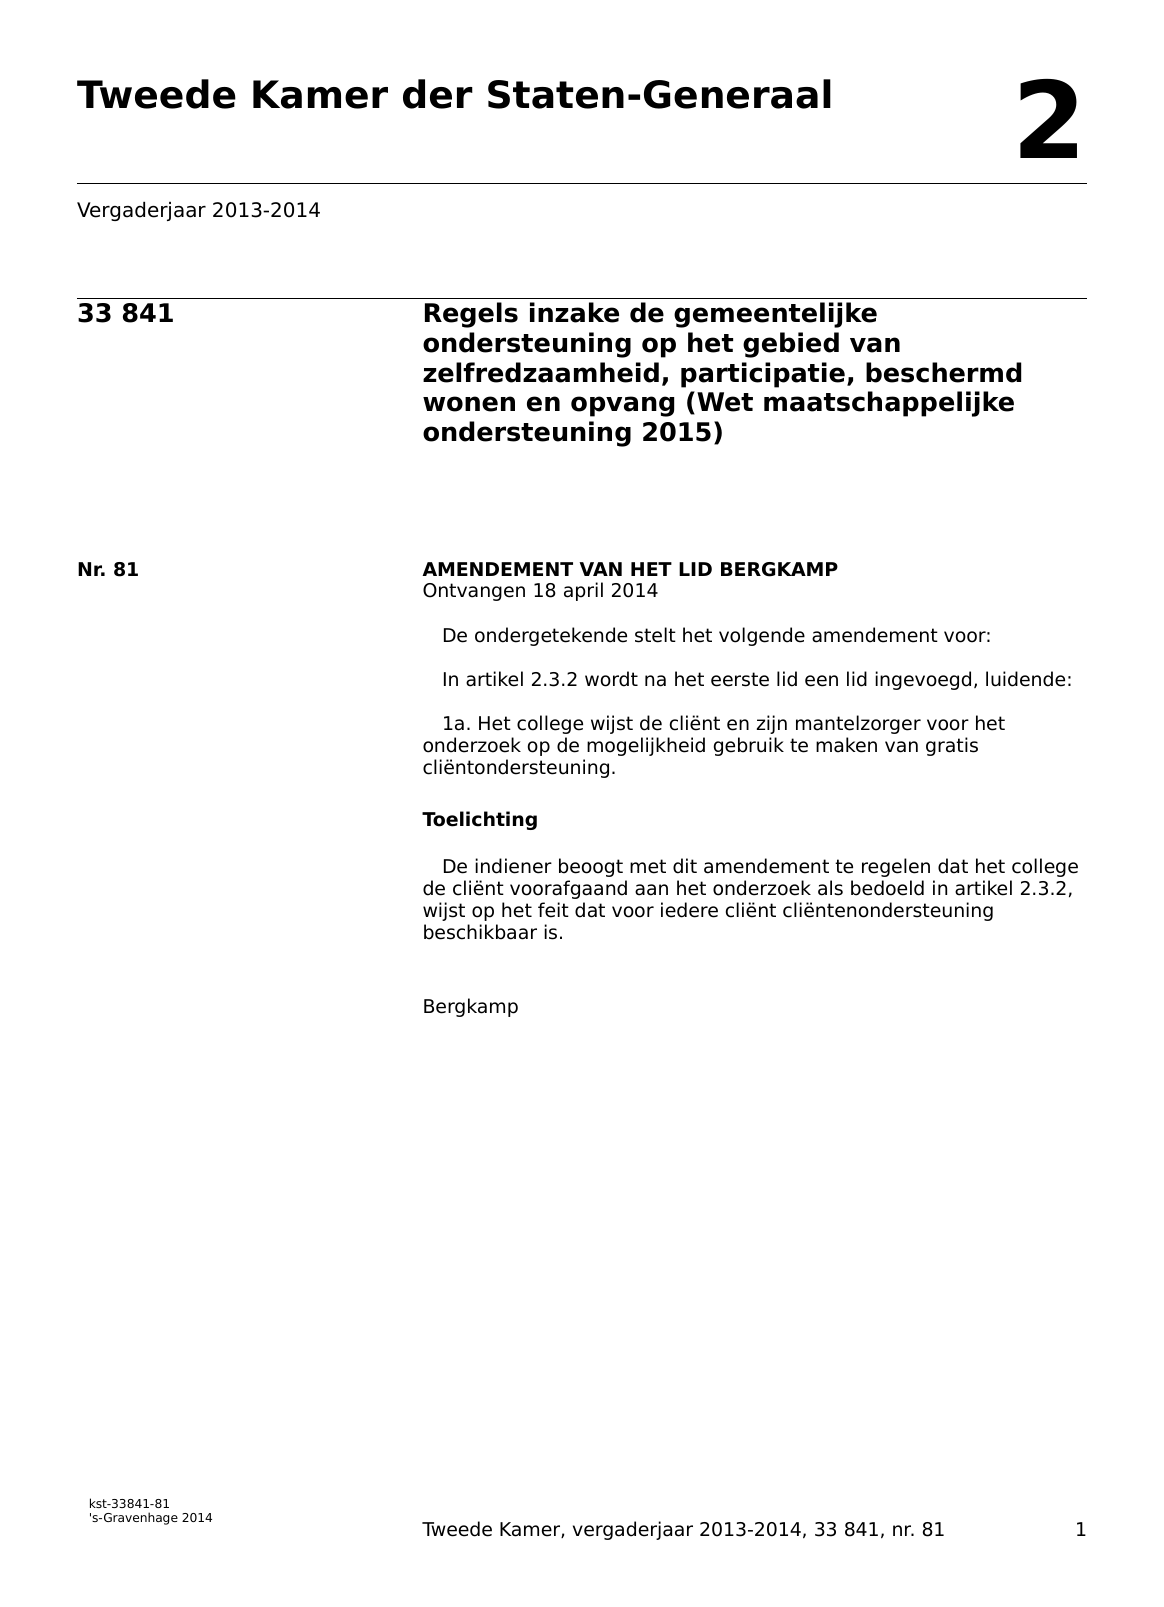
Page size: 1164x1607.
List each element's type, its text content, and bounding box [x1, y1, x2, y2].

subtitle Toelichting [422, 809, 1087, 831]
text In artikel 2.3.2 wordt na het eerste lid een lid ingevoegd, luidende: [422, 669, 1087, 691]
text Ontvangen 18 april 2014 [422, 580, 1087, 602]
text De indiener beoogt met dit amendement te regelen dat het college de cliënt voorafgaand aan het onderzoek als bedoeld in artikel 2.3.2, wijst op het feit dat voor iedere cliënt cliëntenondersteuning beschikbaar is. [422, 856, 1087, 944]
text kst-33841-81 [88, 1497, 323, 1511]
table_header 2 [886, 59, 1087, 183]
text 's-Gravenhage 2014 [88, 1511, 323, 1525]
text Bergkamp [422, 974, 1087, 1018]
table_cell Vergaderjaar 2013-2014 [77, 184, 1087, 298]
subtitle 33 841 Regels inzake de gemeentelijke ondersteuning op het gebied van zelfredzaamheid, participatie, beschermd wonen en opvang (Wet maatschappelijke ondersteuning 2015) [77, 299, 1087, 447]
table_header Tweede Kamer der Staten-Generaal [77, 59, 886, 183]
subtitle Nr. 81 AMENDEMENT VAN HET LID BERGKAMP [77, 558, 1087, 580]
text 1a. Het college wijst de cliënt en zijn mantelzorger voor het onderzoek op de mogelijkheid gebruik te maken van gratis cliëntondersteuning. [422, 713, 1087, 779]
text De ondergetekende stelt het volgende amendement voor: [422, 624, 1087, 647]
